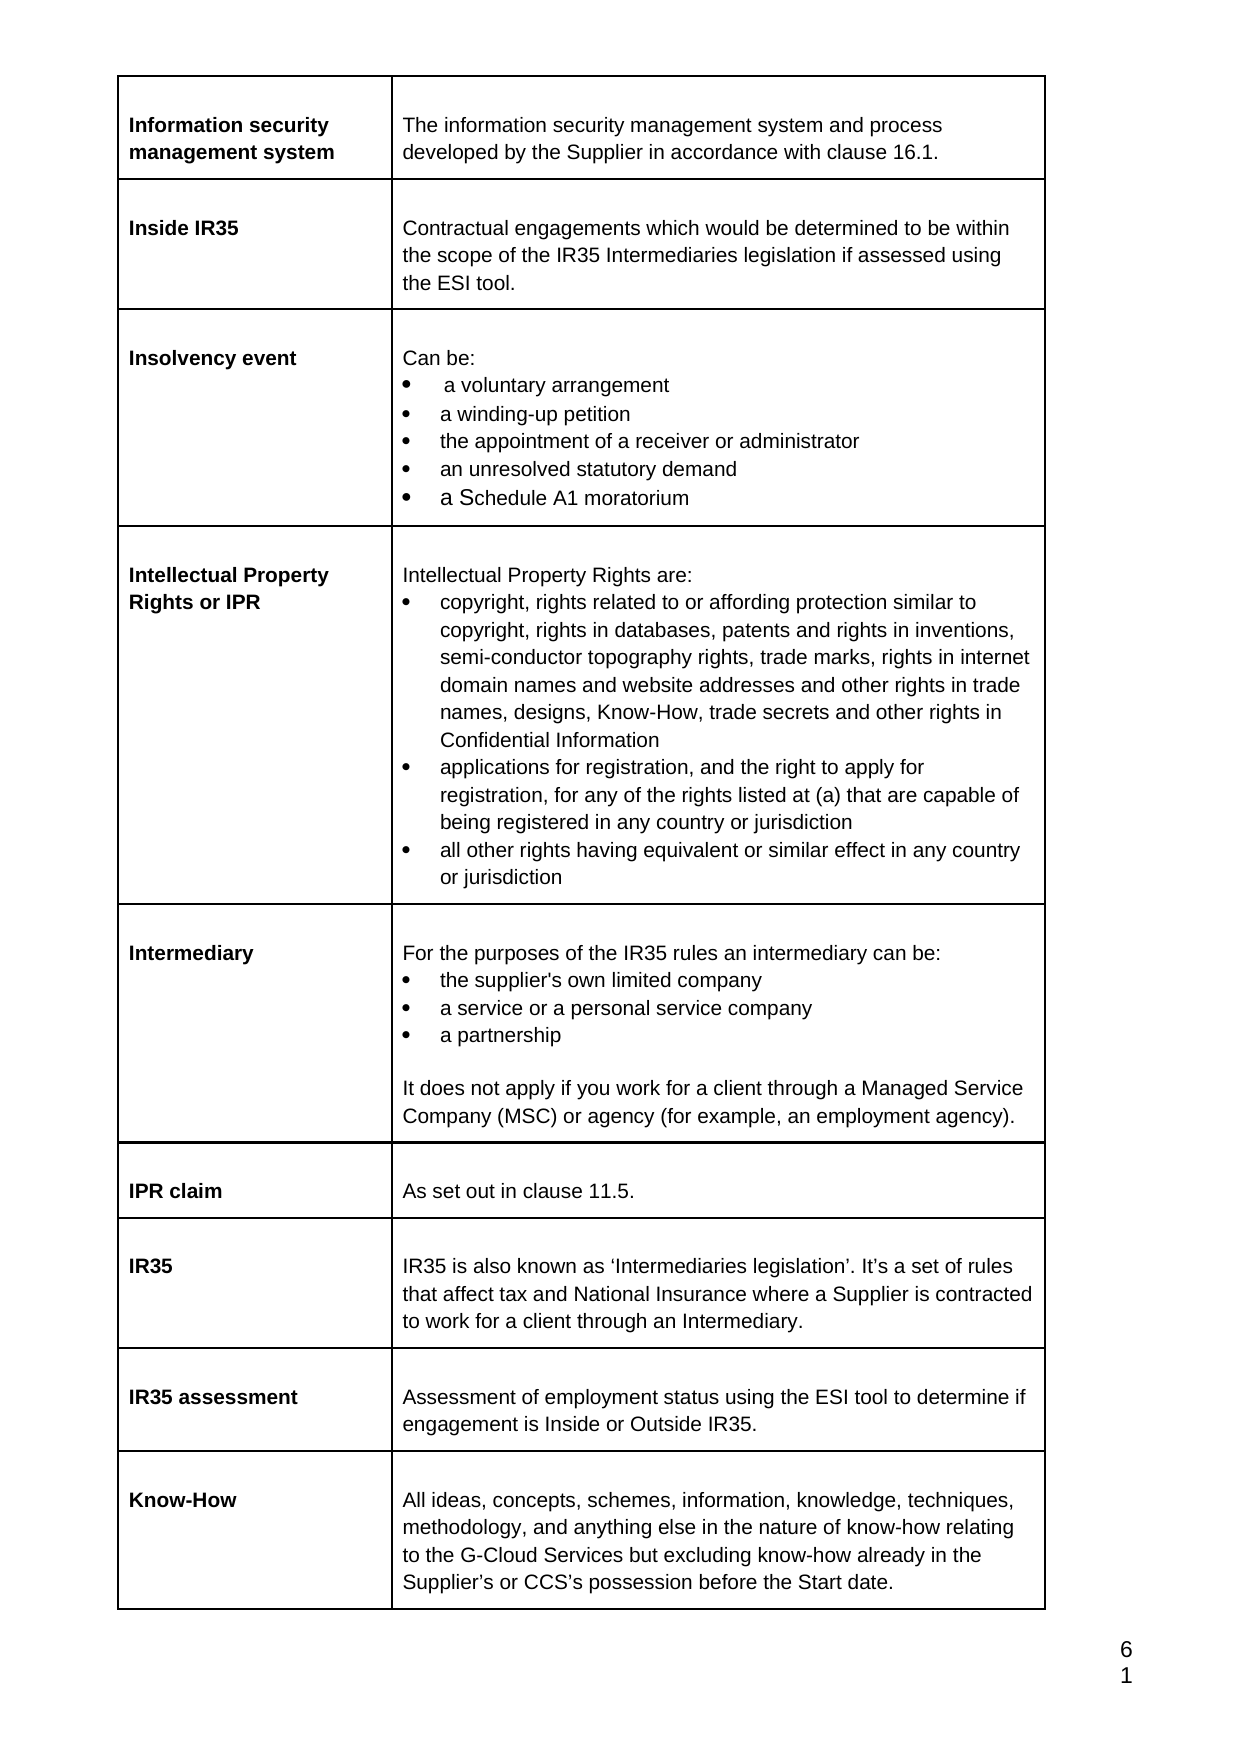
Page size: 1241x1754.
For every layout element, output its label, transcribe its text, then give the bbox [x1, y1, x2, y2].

table_cell Insolvency event [119, 310, 391, 525]
table_cell All ideas, concepts, schemes, information, knowledge, techniques, methodology, and anything else in the nature of know-how relating to the G-Cloud Services but excluding know-how already in the Supplier’s or CCS’s possession before the Start date. [393, 1452, 1044, 1608]
table_cell IPR claim [119, 1144, 391, 1217]
table_cell For the purposes of the IR35 rules an intermediary can be: the supplier's own limited company a service or a personal service company a partnership It does not apply if you work for a client through a Managed Service Company (MSC) or agency (for example, an employment agency). [393, 905, 1044, 1141]
table_cell Intermediary [119, 905, 391, 1141]
table_cell Information security management system [119, 77, 391, 178]
table_cell Know-How [119, 1452, 391, 1608]
table_cell Intellectual Property Rights are: copyright, rights related to or affording protection similar to copyright, rights in databases, patents and rights in inventions, semi-conductor topography rights, trade marks, rights in internet domain names and website addresses and other rights in trade names, designs, Know-How, trade secrets and other rights in Confidential Information applications for registration, and the right to apply for registration, for any of the rights listed at (a) that are capable of being registered in any country or jurisdiction all other rights having equivalent or similar effect in any country or jurisdiction [393, 527, 1044, 903]
table_cell IR35 assessment [119, 1349, 391, 1450]
table_cell The information security management system and process developed by the Supplier in accordance with clause 16.1. [393, 77, 1044, 178]
table_cell As set out in clause 11.5. [393, 1144, 1044, 1217]
table_cell Assessment of employment status using the ESI tool to determine if engagement is Inside or Outside IR35. [393, 1349, 1044, 1450]
table_cell IR35 is also known as ‘Intermediaries legislation’. It’s a set of rules that affect tax and National Insurance where a Supplier is contracted to work for a client through an Intermediary. [393, 1219, 1044, 1347]
table_cell Contractual engagements which would be determined to be within the scope of the IR35 Intermediaries legislation if assessed using the ESI tool. [393, 180, 1044, 308]
table_cell Intellectual Property Rights or IPR [119, 527, 391, 903]
table_cell Inside IR35 [119, 180, 391, 308]
table_cell Can be: a voluntary arrangement a winding-up petition the appointment of a receiver or administrator an unresolved statutory demand a Schedule A1 moratorium [393, 310, 1044, 525]
table_cell IR35 [119, 1219, 391, 1347]
